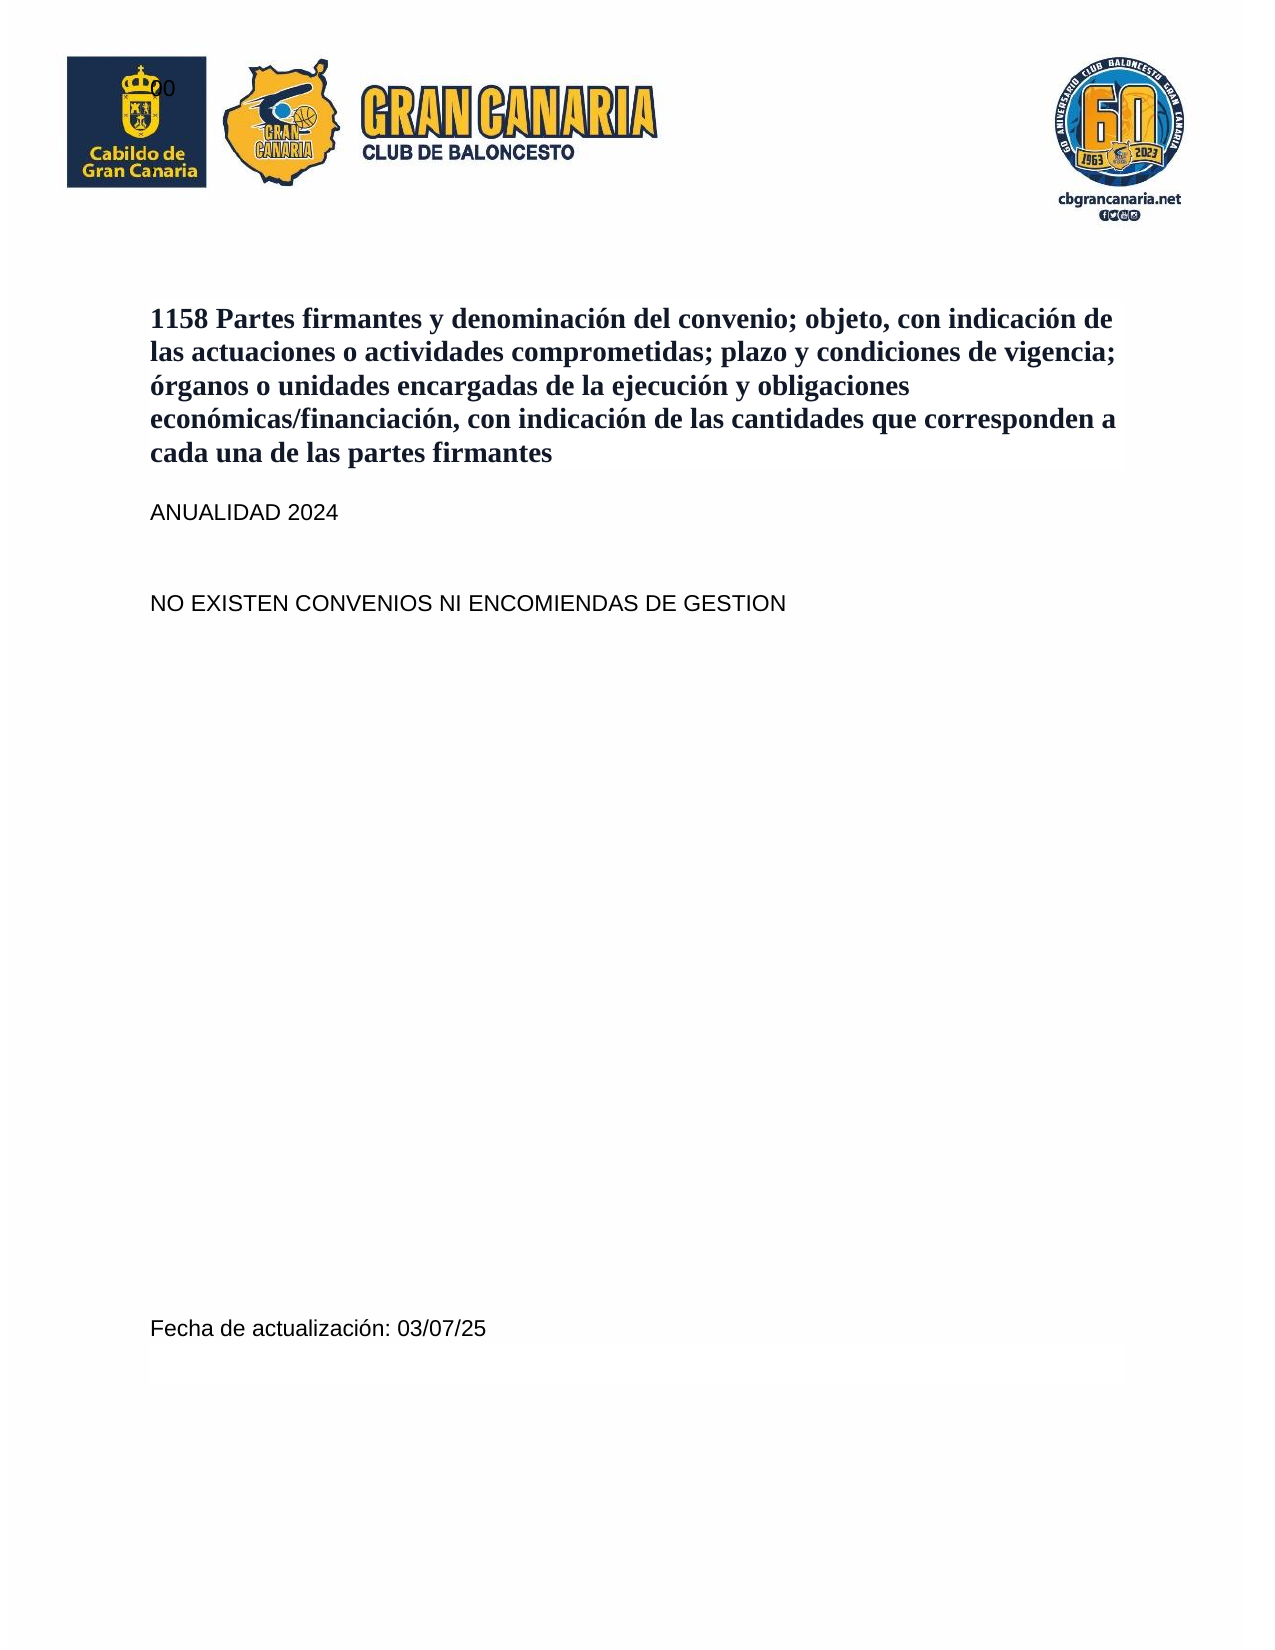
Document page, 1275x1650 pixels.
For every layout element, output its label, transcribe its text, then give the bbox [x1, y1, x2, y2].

subtitle 1158 Partes firmantes y denominación del convenio; objeto, con indicación de las actuaciones o actividades comprometidas; plazo y condiciones de vigencia; órganos o unidades encargadas de la ejecución y obligaciones económicas/financiación, con indicación de las cantidades que corresponden a cada una de las partes firmantes [150, 301, 1125, 469]
text ANUALIDAD 2024 [150, 499, 1125, 525]
picture [9, 0, 1244, 1650]
text , [150, 150, 1125, 176]
text NO EXISTEN CONVENIOS NI ENCOMIENDAS DE GESTION [150, 589, 1125, 616]
text Fecha de actualización: 03/07/25 [150, 1314, 1125, 1341]
